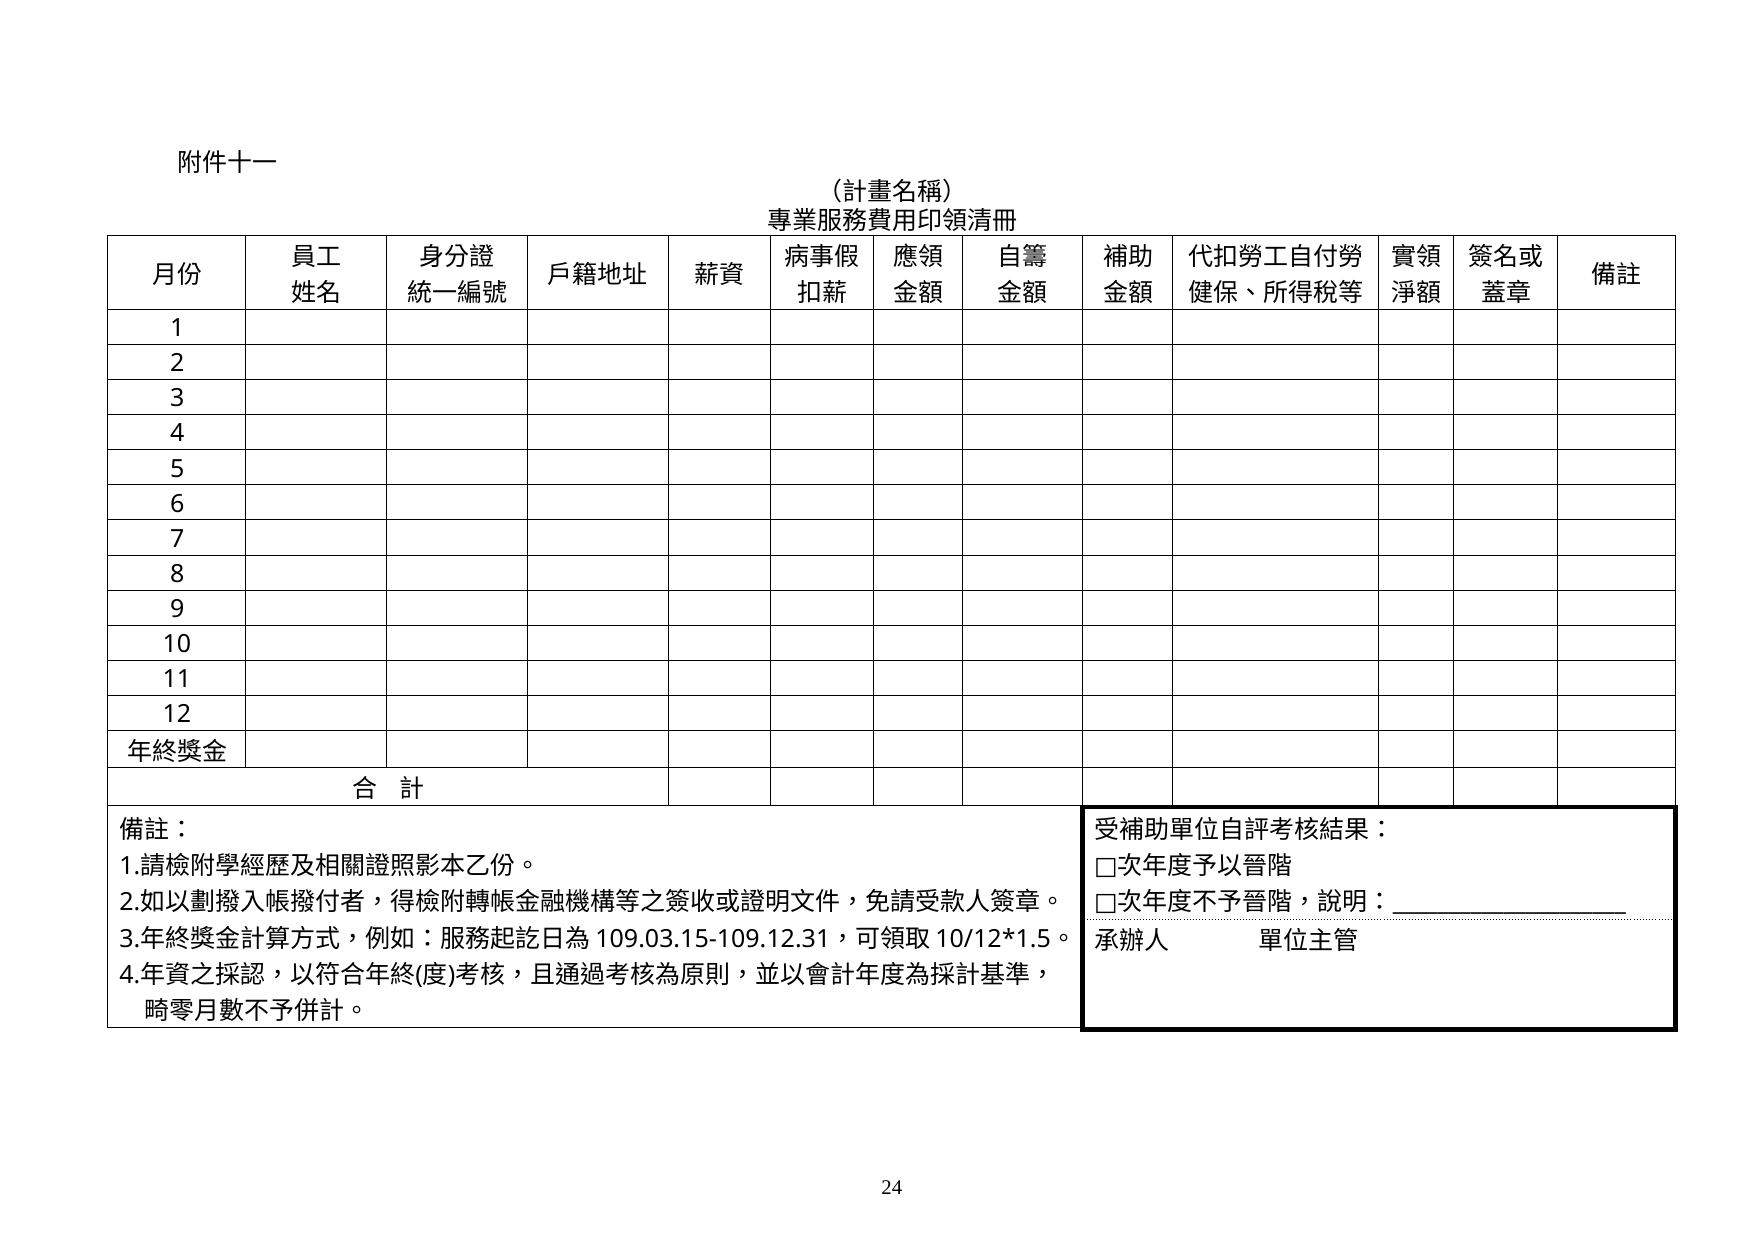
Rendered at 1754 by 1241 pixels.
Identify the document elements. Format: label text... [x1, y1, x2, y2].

table_cell [387, 591, 527, 625]
table_cell [1454, 310, 1557, 344]
table_cell 12 [108, 696, 245, 730]
table_cell [1454, 626, 1557, 660]
table_cell 6 [108, 485, 245, 519]
table_cell [669, 450, 770, 484]
table_cell [1173, 310, 1378, 344]
table_cell [1379, 345, 1453, 379]
table_header 員工 姓名 [246, 236, 386, 309]
table_cell [1558, 415, 1675, 449]
table_cell [1379, 591, 1453, 625]
table_cell 備註： 1.請檢附學經歷及相關證照影本乙份。 2.如以劃撥入帳撥付者，得檢附轉帳金融機構等之簽收或證明文件，免請受款人簽章。 3.年終獎金計算方式，例如：服務起訖日為109.03.15-109.12.31，可領取10/12*1.5。 4.年資之採認，以符合年終(度)考核，且通過考核為原則，並以會計年度為採計基準，畸零月數不予併計。 [108, 806, 1080, 1027]
table_cell [963, 661, 1082, 695]
table_cell [771, 731, 873, 767]
table_cell 3 [108, 380, 245, 414]
table_cell [528, 626, 668, 660]
table_cell [1379, 520, 1453, 554]
table_cell [1558, 380, 1675, 414]
table_cell [1558, 345, 1675, 379]
table_header 薪資 [669, 236, 770, 309]
table_cell [387, 450, 527, 484]
table_cell [1173, 661, 1378, 695]
table_header 病事假扣薪 [771, 236, 873, 309]
table_cell [669, 696, 770, 730]
table_cell [528, 661, 668, 695]
table_cell [246, 591, 386, 625]
table_cell [669, 591, 770, 625]
table_cell [528, 415, 668, 449]
table_cell [874, 415, 962, 449]
table_cell 4 [108, 415, 245, 449]
table_cell [1558, 591, 1675, 625]
table_cell 8 [108, 556, 245, 589]
table_cell [1558, 731, 1675, 767]
table_cell [1558, 485, 1675, 519]
table_cell [1558, 626, 1675, 660]
table_cell [1083, 696, 1172, 730]
table_cell [771, 591, 873, 625]
table_cell [528, 345, 668, 379]
table_cell [669, 485, 770, 519]
table_cell [1379, 310, 1453, 344]
table_cell [874, 485, 962, 519]
table_cell [1083, 556, 1172, 589]
table_cell [1173, 485, 1378, 519]
table_cell [771, 626, 873, 660]
table_cell [1454, 696, 1557, 730]
table_cell [387, 485, 527, 519]
table_cell [246, 661, 386, 695]
table_cell [528, 556, 668, 589]
table_cell [1083, 661, 1172, 695]
table_cell [874, 380, 962, 414]
table_cell 年終獎金 [108, 731, 245, 767]
table_header 戶籍地址 [528, 236, 668, 309]
table_cell [669, 310, 770, 344]
table_cell [1454, 661, 1557, 695]
table_cell [528, 485, 668, 519]
table_cell [246, 520, 386, 554]
table_cell [1454, 380, 1557, 414]
table_cell [771, 380, 873, 414]
table_cell [246, 556, 386, 589]
table_cell [528, 310, 668, 344]
table_cell [1379, 485, 1453, 519]
table_cell [528, 696, 668, 730]
table_cell [771, 768, 873, 804]
table_cell [874, 520, 962, 554]
table_cell [771, 556, 873, 589]
table_cell [1454, 520, 1557, 554]
text 專業服務費用印領清冊 [177, 206, 1606, 235]
table_cell [669, 345, 770, 379]
table_cell [963, 450, 1082, 484]
table_cell [963, 591, 1082, 625]
table_cell [1454, 731, 1557, 767]
table_cell 受補助單位自評考核結果： □次年度予以晉階 □次年度不予晉階，說明：_____________________ [1085, 809, 1673, 919]
table_cell [1173, 520, 1378, 554]
table_cell [669, 731, 770, 767]
table_cell [246, 310, 386, 344]
table_cell [246, 696, 386, 730]
table_cell [771, 345, 873, 379]
table_cell [963, 556, 1082, 589]
table_cell [528, 731, 668, 767]
table_cell [963, 731, 1082, 767]
table_cell [1173, 731, 1378, 767]
table_cell [528, 591, 668, 625]
table_cell [771, 696, 873, 730]
table_cell [1454, 485, 1557, 519]
table_cell [963, 310, 1082, 344]
table_cell [1173, 696, 1378, 730]
table_cell 承辦人 單位主管 [1085, 919, 1673, 1027]
table_cell [528, 380, 668, 414]
table_cell [1558, 661, 1675, 695]
table_cell [874, 345, 962, 379]
table_cell [246, 485, 386, 519]
table_cell [1454, 415, 1557, 449]
table_cell [874, 591, 962, 625]
table_header 身分證 統一編號 [387, 236, 527, 309]
table_cell [1083, 450, 1172, 484]
table_cell [387, 731, 527, 767]
table_cell [669, 768, 770, 804]
table_cell [963, 696, 1082, 730]
table_cell [1173, 591, 1378, 625]
table_cell [669, 520, 770, 554]
table_header 自籌 金額 [963, 236, 1082, 309]
table_header 簽名或蓋章 [1454, 236, 1557, 309]
table_cell [1454, 450, 1557, 484]
table_cell [874, 556, 962, 589]
table_cell [387, 310, 527, 344]
table_cell [669, 380, 770, 414]
table_cell [1173, 626, 1378, 660]
table_cell [1379, 731, 1453, 767]
table_cell [771, 310, 873, 344]
table_cell [963, 626, 1082, 660]
table_cell [771, 661, 873, 695]
table_cell [771, 520, 873, 554]
table_cell [387, 415, 527, 449]
table_cell [1379, 661, 1453, 695]
table_cell [1379, 450, 1453, 484]
table_cell [1173, 345, 1378, 379]
table_cell [771, 485, 873, 519]
table_cell [1083, 415, 1172, 449]
table_cell 合 計 [108, 768, 668, 804]
table_cell [963, 520, 1082, 554]
text 附件十一 [177, 148, 1606, 177]
table_cell [1083, 768, 1172, 804]
table_cell 9 [108, 591, 245, 625]
table_cell [1083, 310, 1172, 344]
table_cell [387, 626, 527, 660]
table_cell 1 [108, 310, 245, 344]
table_cell [387, 380, 527, 414]
table_cell [1379, 415, 1453, 449]
table_cell 2 [108, 345, 245, 379]
table_cell [1083, 591, 1172, 625]
table_cell [1083, 520, 1172, 554]
table_header 補助 金額 [1083, 236, 1172, 309]
table_cell [874, 626, 962, 660]
table_cell [1083, 380, 1172, 414]
table_cell [1558, 556, 1675, 589]
table_header 實領 淨額 [1379, 236, 1453, 309]
table_cell [669, 415, 770, 449]
table_cell [387, 556, 527, 589]
table_cell [1379, 556, 1453, 589]
table_cell [1379, 696, 1453, 730]
table_cell [246, 626, 386, 660]
table_header 月份 [108, 236, 245, 309]
table_cell [874, 731, 962, 767]
table_cell [1558, 520, 1675, 554]
table_cell [874, 310, 962, 344]
table_cell [874, 768, 962, 804]
table_cell 10 [108, 626, 245, 660]
table_cell [1083, 345, 1172, 379]
table_cell [246, 380, 386, 414]
table_cell [963, 345, 1082, 379]
table_cell [1379, 768, 1453, 804]
table_cell [1173, 450, 1378, 484]
table_cell [669, 626, 770, 660]
table_cell [963, 415, 1082, 449]
table_cell [1379, 626, 1453, 660]
table_cell [1173, 380, 1378, 414]
table_cell [1454, 556, 1557, 589]
table_header 代扣勞工自付勞健保、所得稅等 [1173, 236, 1378, 309]
table_cell [387, 661, 527, 695]
table_cell [1558, 310, 1675, 344]
table_cell [963, 380, 1082, 414]
table_cell [771, 415, 873, 449]
text （計畫名稱） [177, 177, 1606, 206]
table_cell [528, 520, 668, 554]
table_cell 5 [108, 450, 245, 484]
table_cell [963, 485, 1082, 519]
table_cell [246, 345, 386, 379]
table_cell [669, 556, 770, 589]
table_cell [874, 450, 962, 484]
table_cell [1173, 768, 1378, 804]
table_header 應領 金額 [874, 236, 962, 309]
table_cell [528, 450, 668, 484]
table_cell [874, 661, 962, 695]
table_cell [1558, 768, 1675, 804]
table_cell [1454, 591, 1557, 625]
table_header 備註 [1558, 236, 1675, 309]
table_cell [771, 450, 873, 484]
table_cell [1083, 485, 1172, 519]
table_cell [669, 661, 770, 695]
table_cell [246, 731, 386, 767]
table_cell [1173, 415, 1378, 449]
table_cell [1454, 345, 1557, 379]
table_cell [1173, 556, 1378, 589]
table_cell 7 [108, 520, 245, 554]
table_cell [246, 450, 386, 484]
table_cell [1379, 380, 1453, 414]
table_cell [1558, 450, 1675, 484]
table_cell [387, 520, 527, 554]
table_cell 11 [108, 661, 245, 695]
table_cell [874, 696, 962, 730]
table_cell [1454, 768, 1557, 804]
table_cell [1083, 731, 1172, 767]
table_cell [1083, 626, 1172, 660]
table_cell [963, 768, 1082, 804]
table_cell [387, 345, 527, 379]
table_cell [1558, 696, 1675, 730]
table_cell [387, 696, 527, 730]
table_cell [246, 415, 386, 449]
